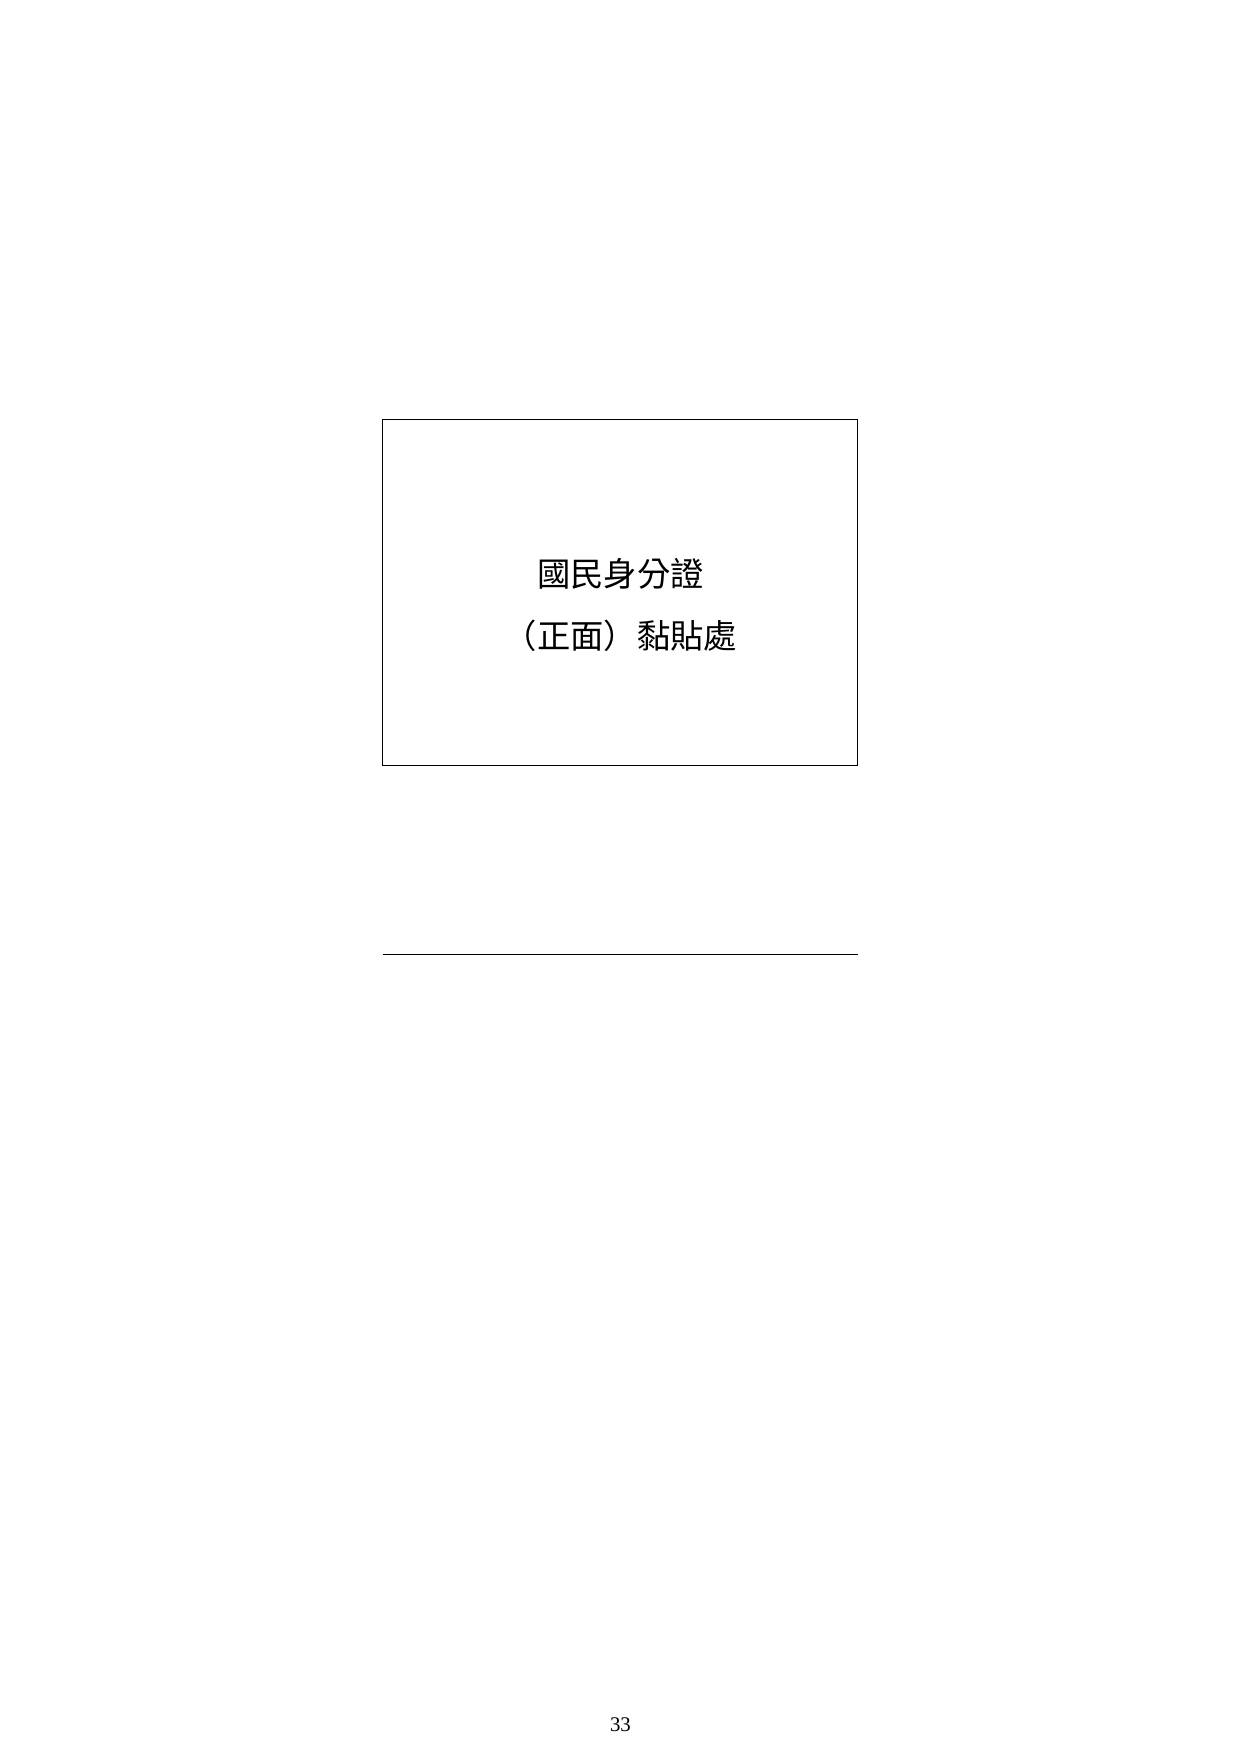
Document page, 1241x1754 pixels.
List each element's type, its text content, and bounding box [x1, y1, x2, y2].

table_cell [383, 766, 858, 954]
table_header 國民身分證 （正面）黏貼處 [383, 420, 857, 765]
